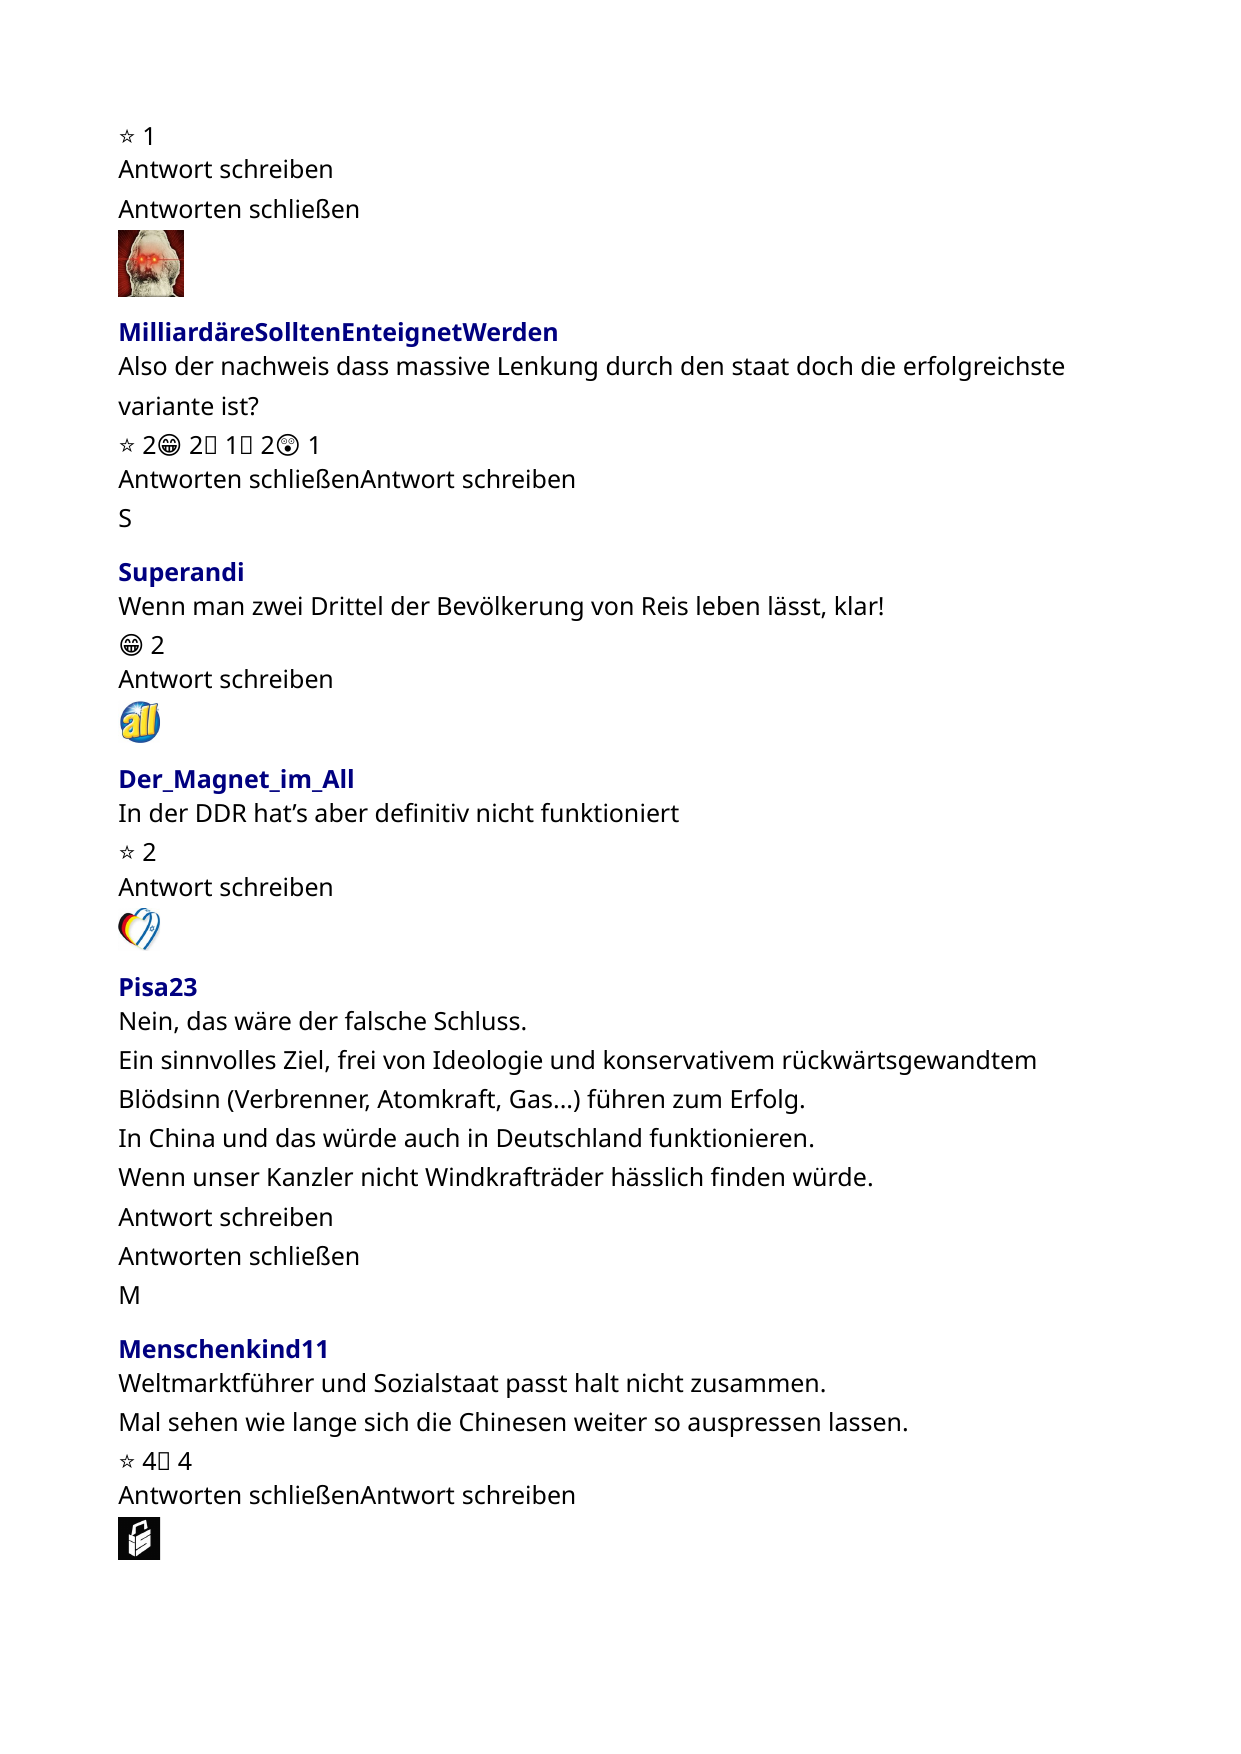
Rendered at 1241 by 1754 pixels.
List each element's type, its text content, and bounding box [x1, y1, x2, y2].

text Antworten schließen [118, 191, 1122, 225]
subtitle Pisa23 [118, 969, 1122, 1003]
text Weltmarktführer und Sozialstaat passt halt nicht zusammen. [118, 1365, 1122, 1399]
picture [118, 908, 161, 951]
picture [118, 1517, 161, 1560]
text Antwort schreiben [118, 869, 1122, 903]
text 😁 2 [118, 628, 1122, 662]
text ⭐️ 4🙁 4 [118, 1444, 1122, 1478]
text S [118, 501, 1122, 535]
text Antworten schließenAntwort schreiben [118, 1478, 1122, 1512]
text Wenn man zwei Drittel der Bevölkerung von Reis leben lässt, klar! [118, 588, 1122, 622]
text Antworten schließenAntwort schreiben [118, 461, 1122, 496]
text Antwort schreiben [118, 662, 1122, 696]
subtitle MilliardäreSolltenEnteignetWerden [118, 315, 1122, 349]
text Also der nachweis dass massive Lenkung durch den staat doch die erfolgreichste variante ist? [118, 349, 1122, 422]
text Antwort schreiben [118, 1199, 1122, 1233]
subtitle Menschenkind11 [118, 1331, 1122, 1365]
text In der DDR hat’s aber definitiv nicht funktioniert [118, 796, 1122, 830]
picture [118, 700, 161, 743]
subtitle Der_Magnet_im_All [118, 762, 1122, 796]
text Nein, das wäre der falsche Schluss. [118, 1003, 1122, 1037]
text ⭐️ 1 [118, 118, 1122, 152]
text M [118, 1278, 1122, 1312]
text In China und das würde auch in Deutschland funktionieren. [118, 1121, 1122, 1155]
text Antworten schließen [118, 1238, 1122, 1272]
text Ein sinnvolles Ziel, frei von Ideologie und konservativem rückwärtsgewandtem Blödsinn (Verbrenner, Atomkraft, Gas...) führen zum Erfolg. [118, 1043, 1122, 1116]
text ⭐️ 2😁 2🙁 1🤨 2😲 1 [118, 427, 1122, 461]
text Mal sehen wie lange sich die Chinesen weiter so auspressen lassen. [118, 1404, 1122, 1439]
text Wenn unser Kanzler nicht Windkrafträder hässlich finden würde. [118, 1160, 1122, 1194]
subtitle Superandi [118, 554, 1122, 588]
text ⭐️ 2 [118, 835, 1122, 869]
picture [118, 230, 184, 297]
text Antwort schreiben [118, 152, 1122, 186]
